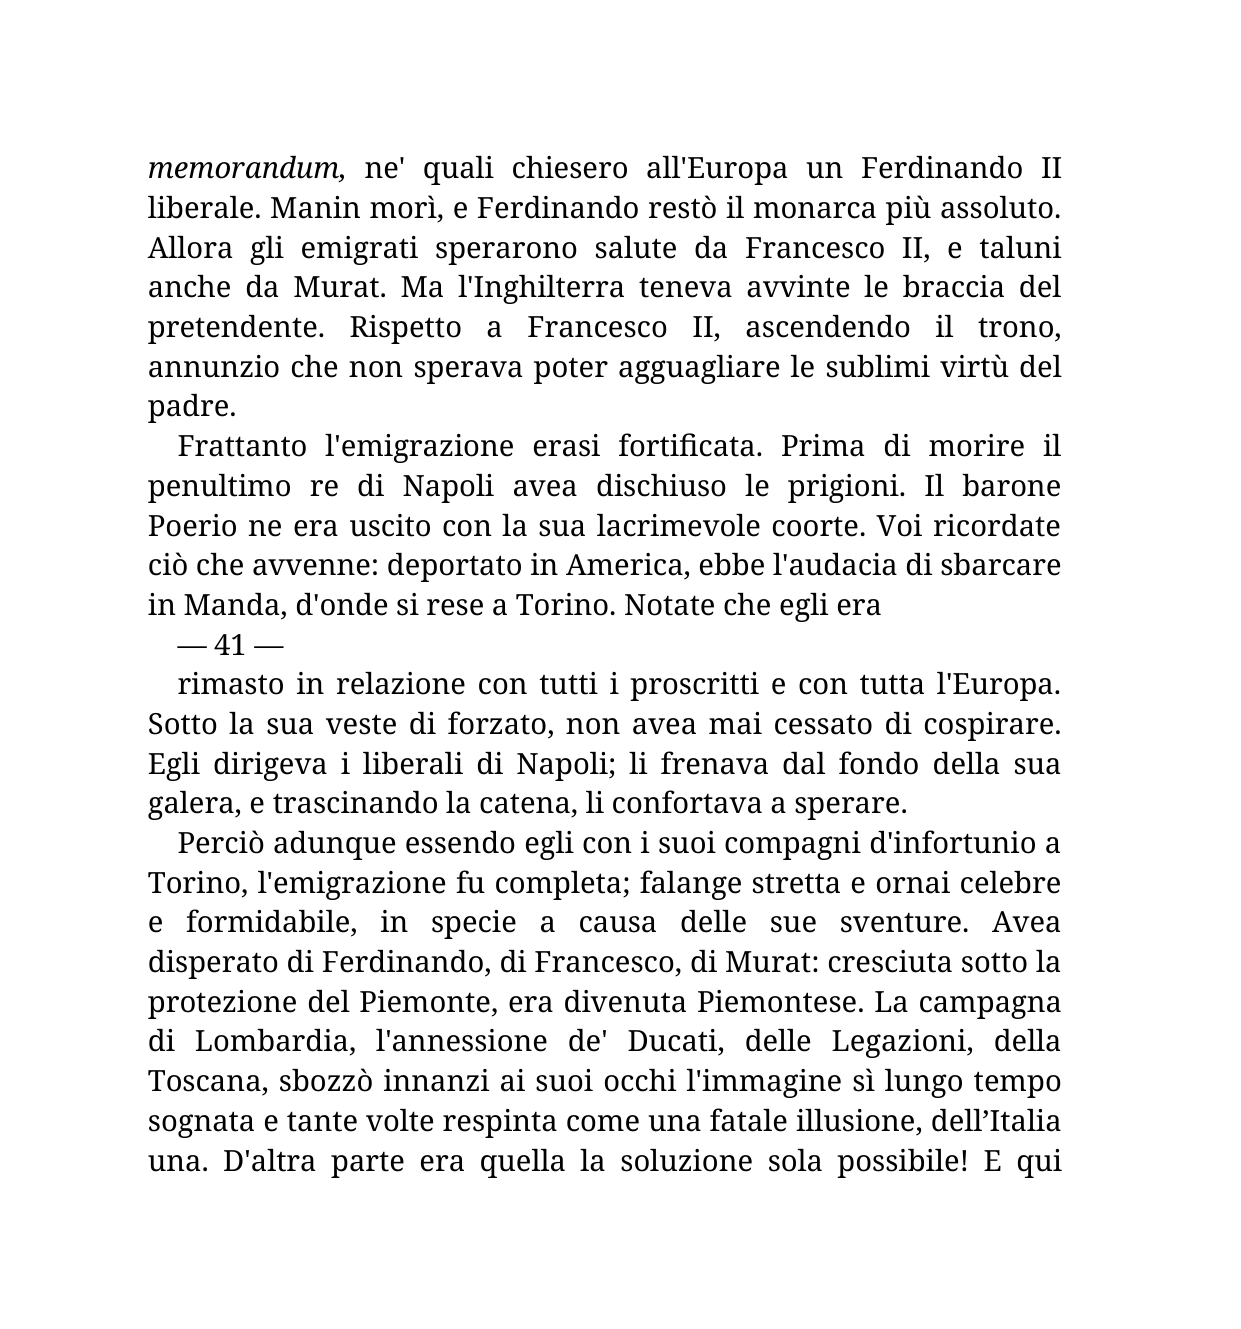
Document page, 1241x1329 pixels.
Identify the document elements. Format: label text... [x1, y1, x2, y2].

text — 41 — [148, 624, 1063, 663]
text Frattanto l'emigrazione erasi fortificata. Prima di morire il penultimo re di Napoli avea dischiuso le prigioni. Il barone Poerio ne era uscito con la sua lacrimevole coorte. Voi ricordate ciò che avvenne: deportato in America, ebbe l'audacia di sbarcare in Manda, d'onde si rese a Torino. Notate che egli era [148, 425, 1063, 624]
text memorandum, ne' quali chiesero all'Europa un Ferdinando II liberale. Manin morì, e Ferdinando restò il monarca più assoluto. Allora gli emigrati sperarono salute da Francesco II, e taluni anche da Murat. Ma l'Inghilterra teneva avvinte le braccia del pretendente. Rispetto a Francesco II, ascendendo il trono, annunzio che non sperava poter agguagliare le sublimi virtù del padre. [148, 148, 1063, 425]
text rimasto in relazione con tutti i proscritti e con tutta l'Europa. Sotto la sua veste di forzato, non avea mai cessato di cospirare. Egli dirigeva i liberali di Napoli; li frenava dal fondo della sua galera, e trascinando la catena, li confortava a sperare. [148, 663, 1063, 822]
text Perciò adunque essendo egli con i suoi compagni d'infortunio a Torino, l'emigrazione fu completa; falange stretta e ornai celebre e formidabile, in specie a causa delle sue sventure. Avea disperato di Ferdinando, di Francesco, di Murat: cresciuta sotto la protezione del Piemonte, era divenuta Piemontese. La campagna di Lombardia, l'annessione de' Ducati, delle Legazioni, della Toscana, sbozzò innanzi ai suoi occhi l'immagine sì lungo tempo sognata e tante volte respinta come una fatale illusione, dell’Italia una. D'altra parte era quella la soluzione sola possibile! E qui [148, 822, 1063, 1179]
